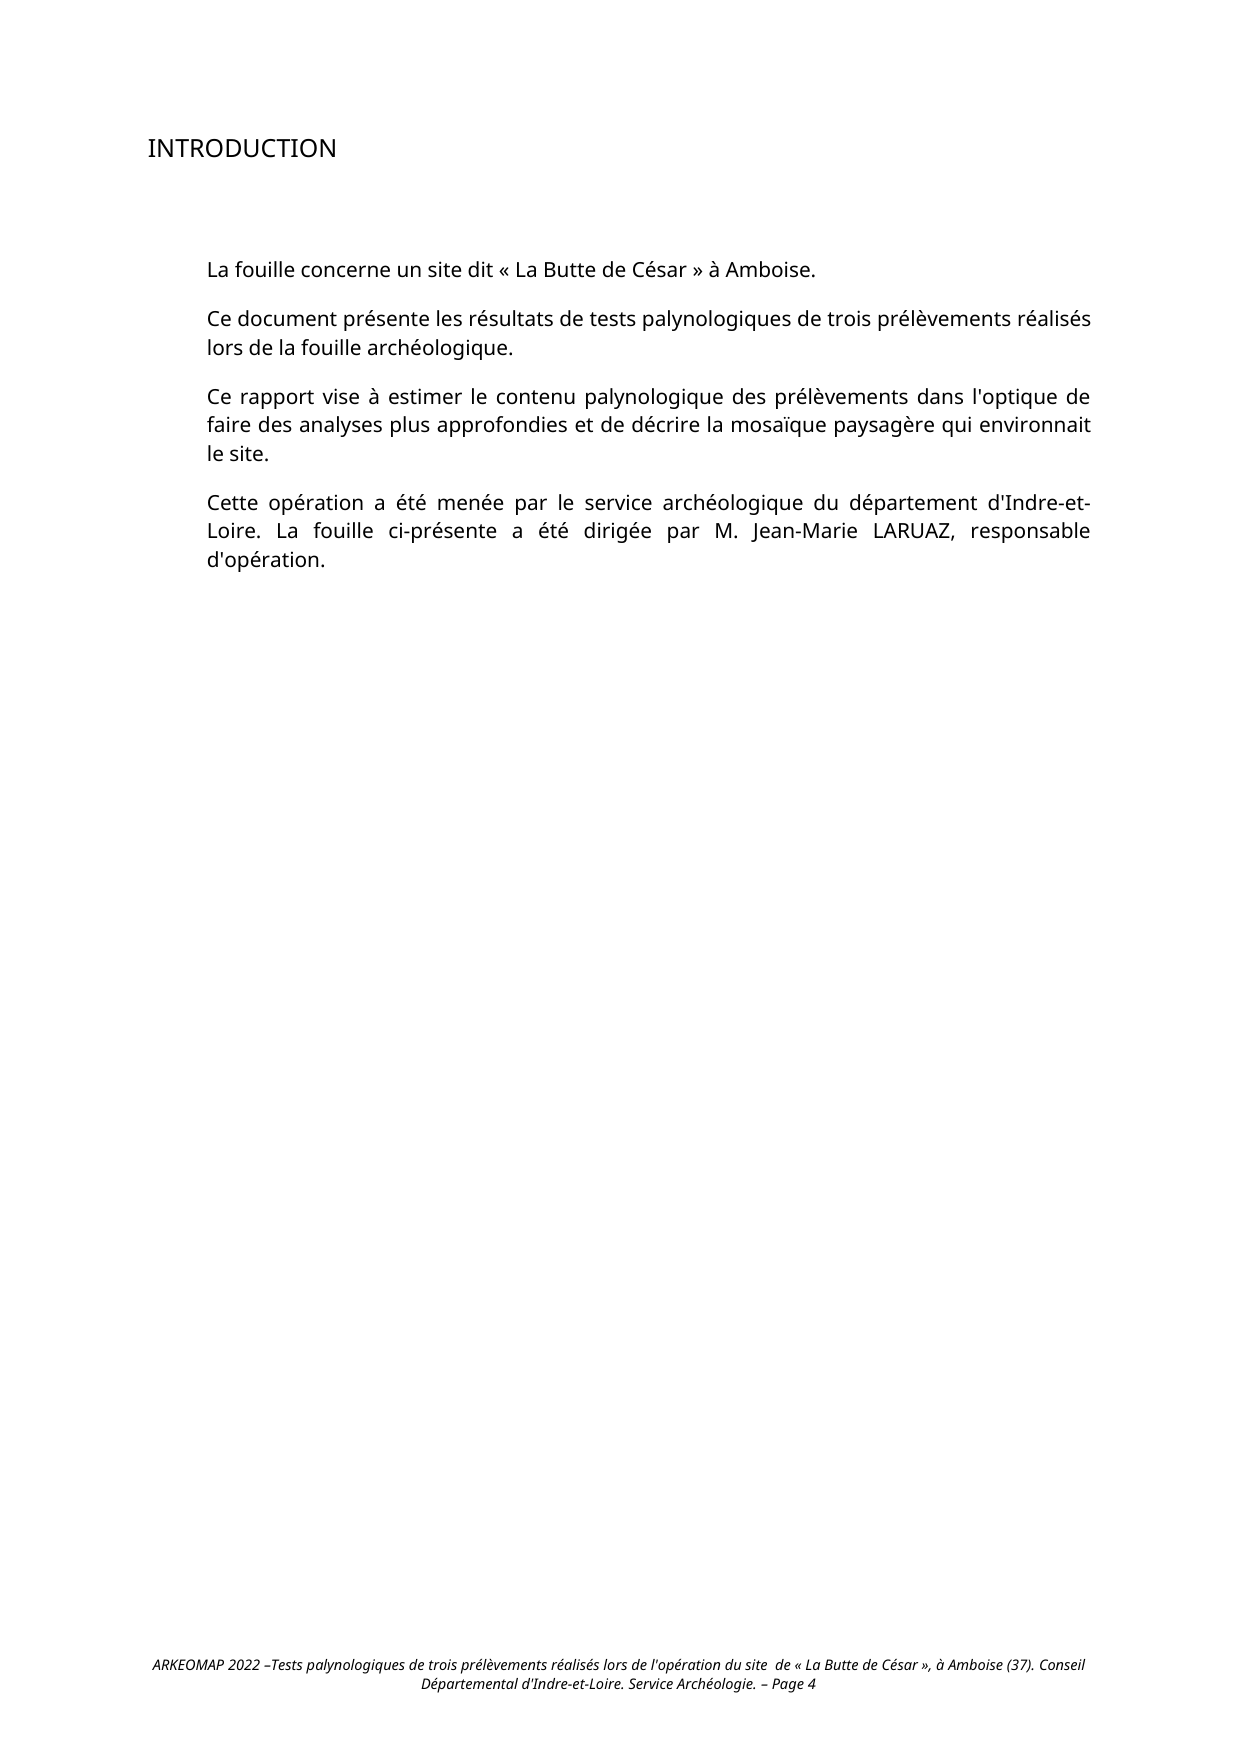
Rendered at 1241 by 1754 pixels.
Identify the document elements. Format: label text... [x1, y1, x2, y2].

text Cette opération a été menée par le service archéologique du département d'Indre-et-Loire. La fouille ci-présente a été dirigée par M. Jean-Marie LARUAZ, responsable d'opération. [207, 488, 1092, 573]
text La fouille concerne un site dit « La Butte de César » à Amboise. [207, 255, 1092, 283]
subtitle INTRODUCTION [148, 131, 1092, 165]
text Ce document présente les résultats de tests palynologiques de trois prélèvements réalisés lors de la fouille archéologique. [207, 304, 1092, 361]
text Ce rapport vise à estimer le contenu palynologique des prélèvements dans l'optique de faire des analyses plus approfondies et de décrire la mosaïque paysagère qui environnait le site. [207, 382, 1092, 467]
